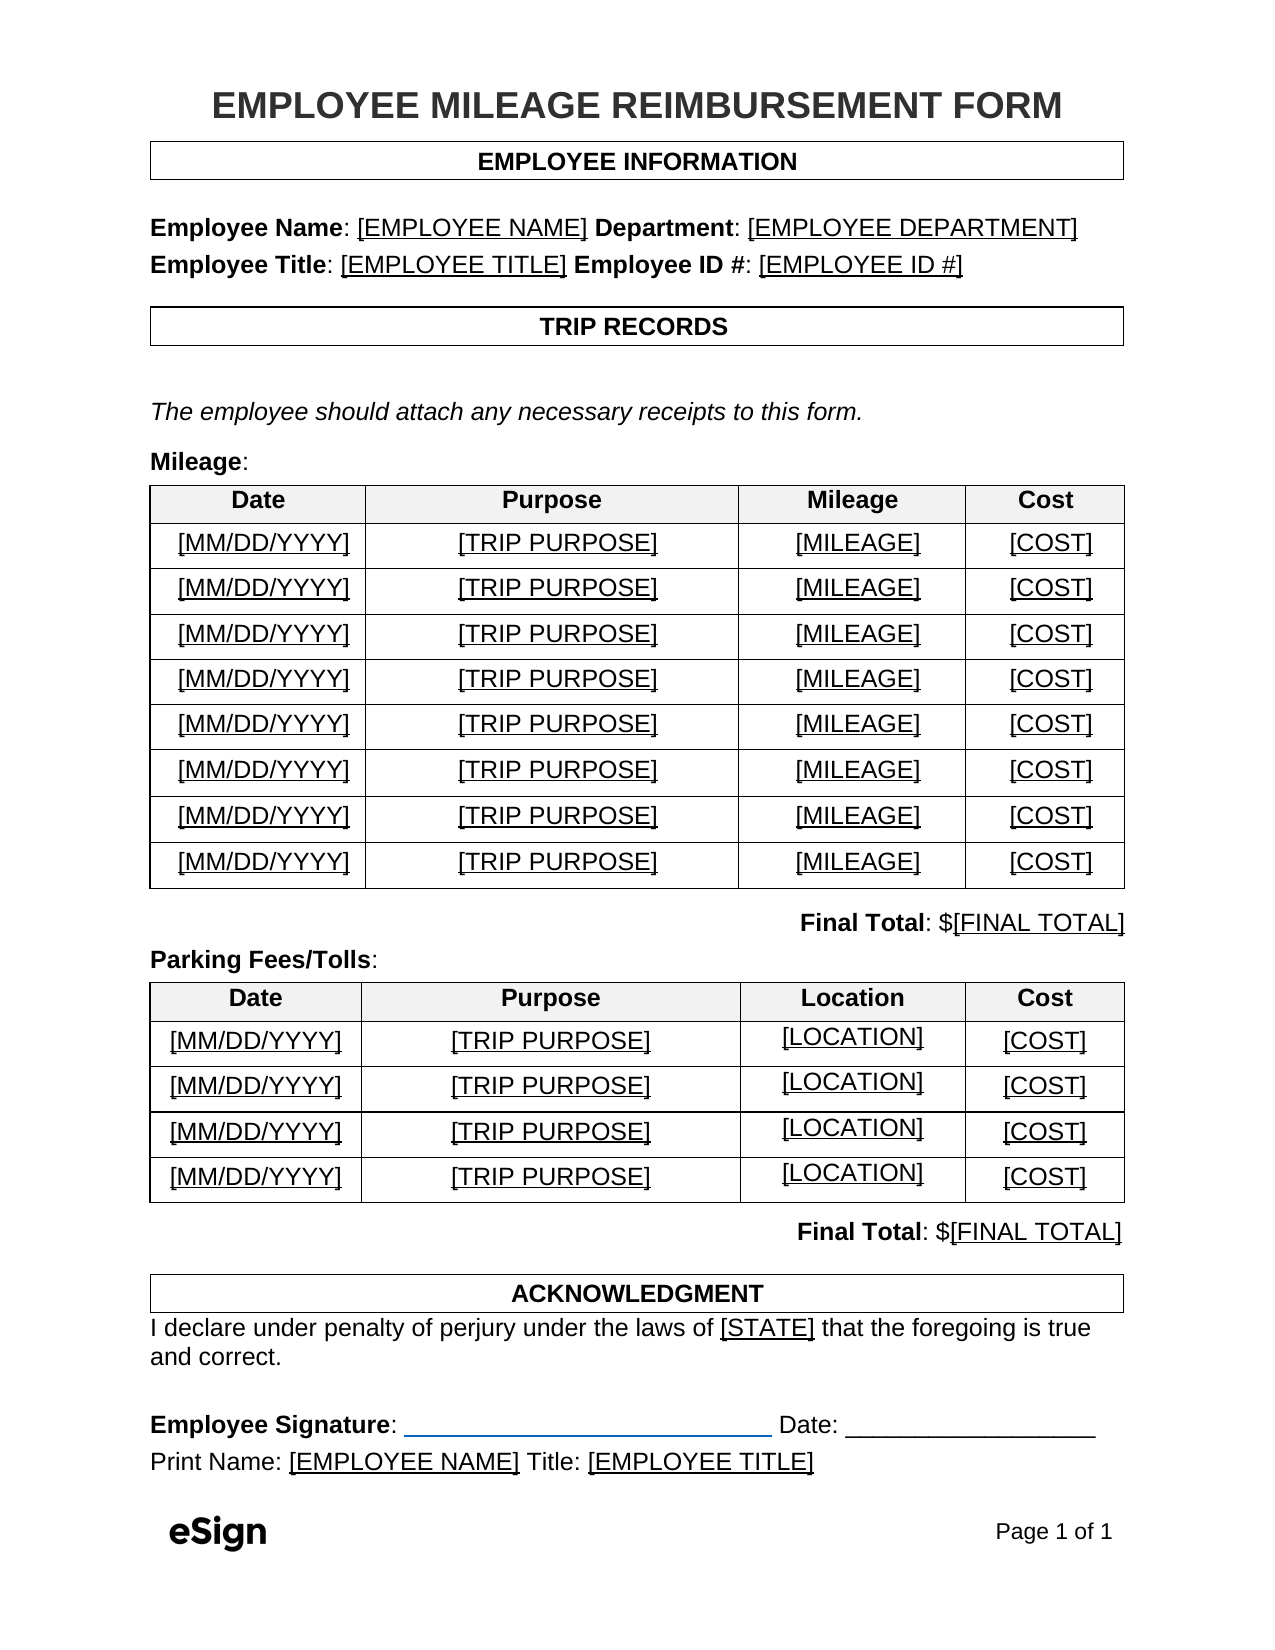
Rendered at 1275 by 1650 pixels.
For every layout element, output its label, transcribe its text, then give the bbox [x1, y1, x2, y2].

text Parking Fees/Tolls: [150, 945, 1125, 974]
table_cell [TRIP PURPOSE] [366, 660, 738, 703]
table_header Mileage [739, 486, 965, 523]
table_cell [TRIP PURPOSE] [366, 750, 738, 796]
table_cell [TRIP PURPOSE] [362, 1022, 740, 1066]
table_cell [TRIP PURPOSE] [366, 797, 738, 842]
table_cell [MM/DD/YYYY] [151, 1022, 361, 1066]
table_cell [LOCATION] [741, 1022, 965, 1066]
table_cell [COST] [966, 569, 1124, 614]
text I declare under penalty of perjury under the laws of [STATE] that the foregoing is true and correct. [150, 1313, 1125, 1371]
table_cell [MILEAGE] [739, 660, 965, 703]
table_cell [MILEAGE] [739, 615, 965, 659]
table_cell [TRIP PURPOSE] [362, 1158, 740, 1202]
table_cell [MILEAGE] [739, 797, 965, 842]
table_cell [COST] [966, 1158, 1124, 1202]
table_cell [COST] [966, 1022, 1124, 1066]
text [150, 346, 1125, 371]
text [150, 1256, 1125, 1312]
table_cell [MM/DD/YYYY] [151, 569, 365, 614]
table_cell [TRIP PURPOSE] [366, 705, 738, 749]
table_header Cost [966, 486, 1124, 523]
table_cell [LOCATION] [741, 1113, 965, 1157]
table_header Purpose [362, 983, 740, 1021]
table_cell [COST] [966, 660, 1124, 703]
table_cell [LOCATION] [741, 1067, 965, 1111]
table_cell [COST] [966, 705, 1124, 749]
text [151, 1275, 1123, 1312]
text The employee should attach any necessary receipts to this form. [150, 397, 1125, 426]
text Employee Name: [EMPLOYEE NAME] Department: [EMPLOYEE DEPARTMENT] Employee Title: [EMPLOYEE TITLE] Employee ID #: [EMPLOYEE ID #] [150, 213, 1125, 345]
table_cell [TRIP PURPOSE] [366, 524, 738, 568]
table_header Purpose [366, 486, 738, 523]
table_cell [COST] [966, 524, 1124, 568]
table_header Date [151, 983, 361, 1021]
table_cell [COST] [966, 615, 1124, 659]
table_cell [MM/DD/YYYY] [151, 750, 365, 796]
table_cell [MILEAGE] [739, 569, 965, 614]
table_cell [MM/DD/YYYY] [151, 797, 365, 842]
text Employee Signature: Date: __________________ Print Name: [EMPLOYEE NAME] Title: [EMPLOYEE TITLE] [150, 1410, 1162, 1476]
table_cell [TRIP PURPOSE] [366, 843, 738, 888]
table_cell [TRIP PURPOSE] [366, 615, 738, 659]
text Final Total: $[FINAL TOTAL] [150, 908, 1125, 936]
table_cell [MILEAGE] [739, 705, 965, 749]
table_cell [COST] [966, 843, 1124, 888]
text Final Total: $[FINAL TOTAL] [150, 1217, 1125, 1246]
table_header Date [151, 486, 365, 523]
table_cell [COST] [966, 797, 1124, 842]
table_cell [MM/DD/YYYY] [151, 615, 365, 659]
table_cell [COST] [966, 1067, 1124, 1111]
table_cell [MM/DD/YYYY] [151, 1158, 361, 1202]
table_cell [MM/DD/YYYY] [151, 660, 365, 703]
table_cell [TRIP PURPOSE] [362, 1113, 740, 1157]
text EMPLOYEE INFORMATION [152, 147, 1123, 175]
text TRIP RECORDS [152, 312, 1123, 341]
table_cell [MM/DD/YYYY] [151, 524, 365, 568]
text Mileage: [150, 447, 1125, 476]
table_header Location [741, 983, 965, 1021]
table_cell [MM/DD/YYYY] [151, 1113, 361, 1157]
table_cell [MILEAGE] [739, 524, 965, 568]
table_header Cost [966, 983, 1124, 1021]
table_cell [MM/DD/YYYY] [151, 1067, 361, 1111]
table_cell [MM/DD/YYYY] [151, 843, 365, 888]
table_cell [COST] [966, 750, 1124, 796]
text ACKNOWLEDGMENT [152, 1279, 1123, 1308]
table_cell [TRIP PURPOSE] [362, 1067, 740, 1111]
table_cell [TRIP PURPOSE] [366, 569, 738, 614]
table_cell [MILEAGE] [739, 750, 965, 796]
table_cell [LOCATION] [741, 1158, 965, 1202]
table_cell [MM/DD/YYYY] [151, 705, 365, 749]
table_cell [COST] [966, 1113, 1124, 1157]
table_cell [MILEAGE] [739, 843, 965, 888]
title EMPLOYEE MILEAGE REIMBURSEMENT FORM [150, 83, 1125, 126]
